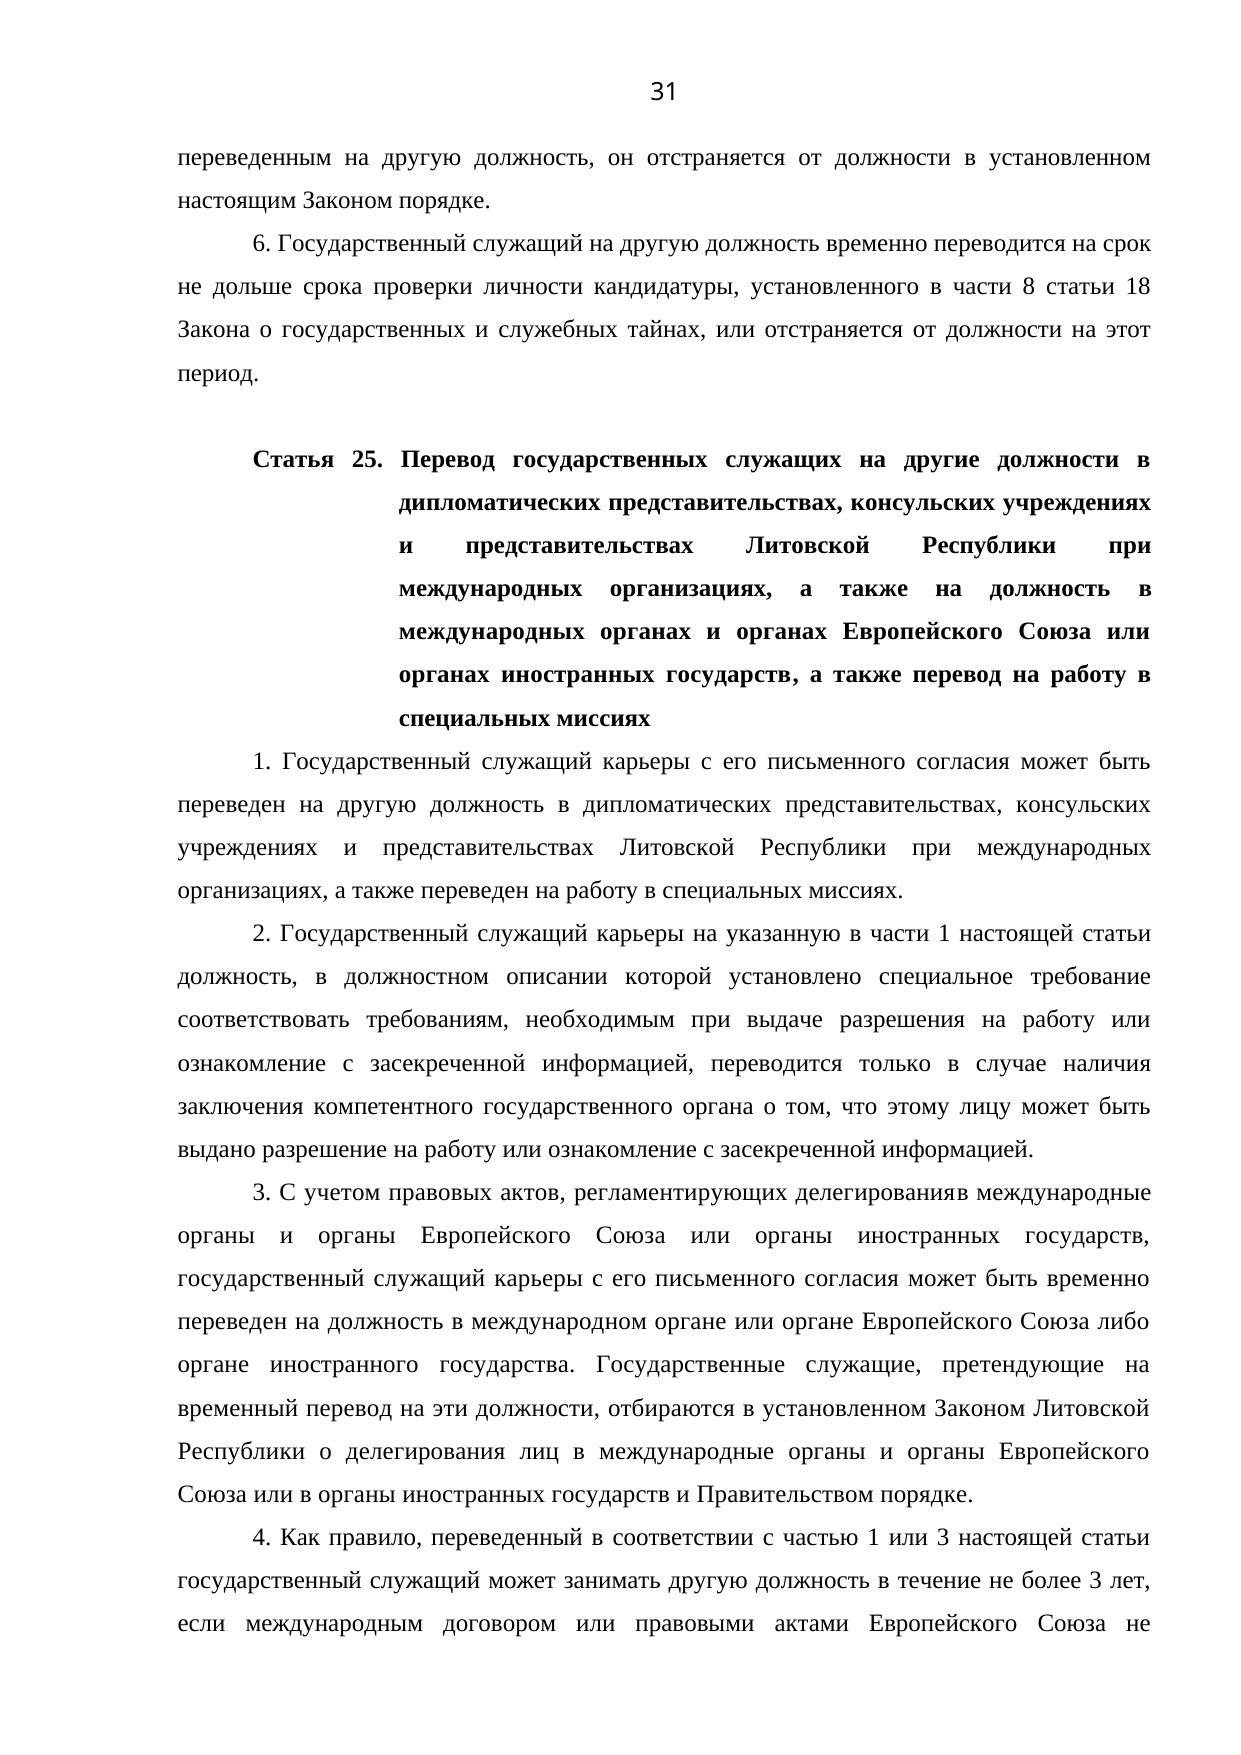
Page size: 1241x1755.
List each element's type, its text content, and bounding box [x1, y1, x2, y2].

text 6. Государственный служащий на другую должность временно переводится на срок не дольше срока проверки личности кандидатуры, установленного в части 8 статьи 18 Закона о государственных и служебных тайнах, или отстраняется от должности на этот период. [177, 228, 1152, 386]
text 4. Как правило, переведенный в соответствии с частью 1 или 3 настоящей статьи государственный служащий может занимать другую должность в течение не более 3 лет, если международным договором или правовыми актами Европейского Союза не [177, 1522, 1152, 1637]
text 1. Государственный служащий карьеры с его письменного согласия может быть переведен на другую должность в дипломатических представительствах, консульских учреждениях и представительствах Литовской Республики при международных организациях, а также переведен на работу в специальных миссиях. [177, 746, 1152, 904]
text 2. Государственный служащий карьеры на указанную в части 1 настоящей статьи должность, в должностном описании которой установлено специальное требование соответствовать требованиям, необходимым при выдаче разрешения на работу или ознакомление с засекреченной информацией, переводится только в случае наличия заключения компетентного государственного органа о том, что этому лицу может быть выдано разрешение на работу или ознакомление с засекреченной информацией. [177, 918, 1152, 1163]
text Статья 25. Перевод государственных служащих на другие должности в дипломатических представительствах, консульских учреждениях и представительствах Литовской Республики при международных организациях, а также на должность в международных органах и органах Европейского Союза или органах иностранных государств, а также перевод на работу в специальных миссиях [252, 444, 1152, 731]
text 3. С учетом правовых актов, регламентирующих делегированияв международные органы и органы Европейского Союза или органы иностранных государств, государственный служащий карьеры с его письменного согласия может быть временно переведен на должность в международном органе или органе Европейского Союза либо органе иностранного государства. Государственные служащие, претендующие на временный перевод на эти должности, отбираются в установленном Законом Литовской Республики о делегирования лиц в международные органы и органы Европейского Союза или в органы иностранных государств и Правительством порядке. [177, 1177, 1152, 1508]
text переведенным на другую должность, он отстраняется от должности в установленном настоящим Законом порядке. [177, 142, 1152, 214]
